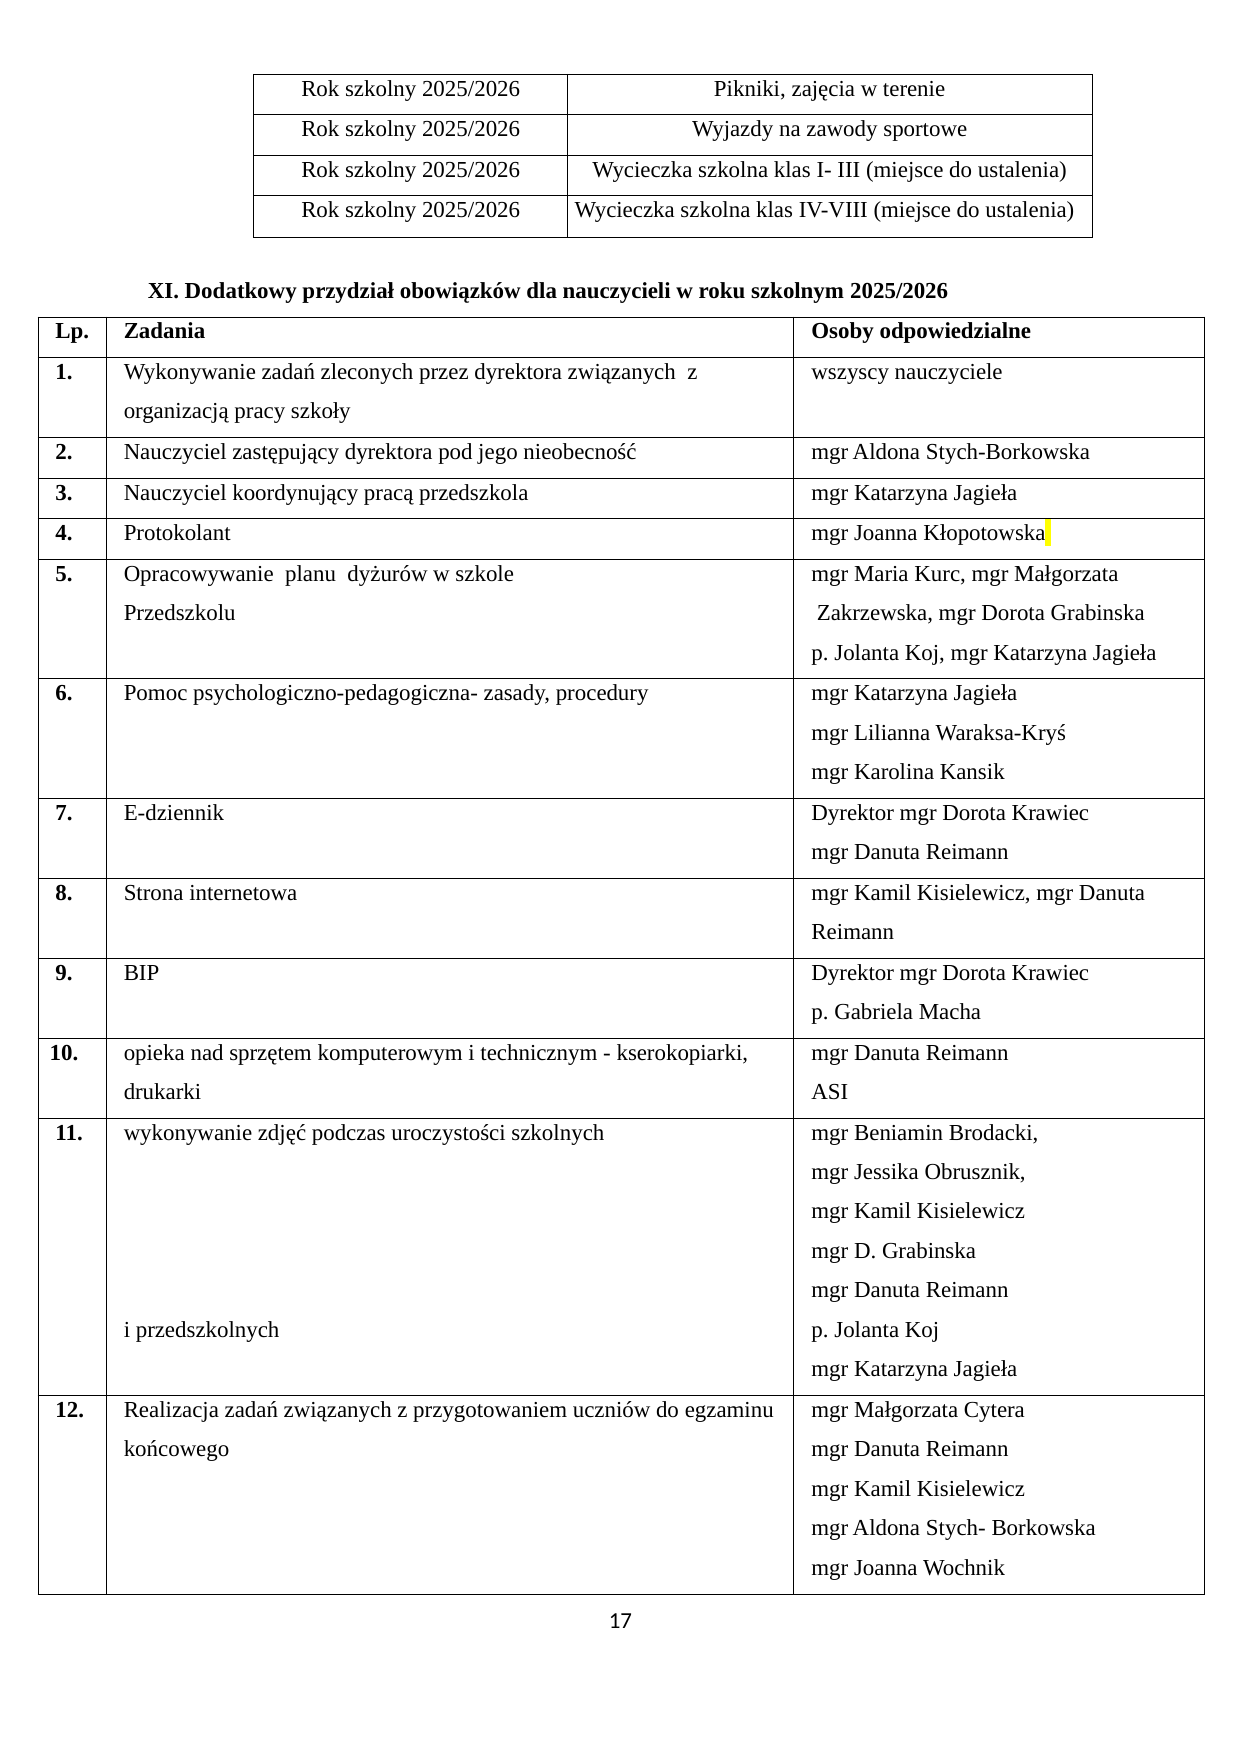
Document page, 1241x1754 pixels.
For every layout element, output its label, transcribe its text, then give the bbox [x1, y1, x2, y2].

table_cell Realizacja zadań związanych z przygotowaniem uczniów do egzaminu końcowego [107, 1396, 793, 1593]
table_cell Rok szkolny 2025/2026 [254, 75, 567, 114]
table_cell 5. [39, 560, 106, 678]
table_cell 7. [39, 799, 106, 878]
table_cell mgr Beniamin Brodacki, mgr Jessika Obrusznik, mgr Kamil Kisielewicz mgr D. Grabinska mgr Danuta Reimann p. Jolanta Koj mgr Katarzyna Jagieła [794, 1119, 1204, 1395]
table_cell 3. [39, 479, 106, 518]
table_cell Wyjazdy na zawody sportowe [568, 115, 1092, 155]
table_cell 8. [39, 879, 106, 958]
table_cell mgr Danuta Reimann ASI [794, 1039, 1204, 1118]
table_header Lp. [39, 318, 106, 357]
table_cell Protokolant [107, 519, 793, 559]
table_cell Wycieczka szkolna klas IV-VIII (miejsce do ustalenia) [568, 196, 1092, 237]
table_cell Nauczyciel koordynujący pracą przedszkola [107, 479, 793, 518]
table_cell mgr Aldona Stych-Borkowska [794, 438, 1204, 478]
table_header Osoby odpowiedzialne [794, 318, 1204, 357]
table_cell Pomoc psychologiczno-pedagogiczna- zasady, procedury [107, 679, 793, 798]
table_header Zadania [107, 318, 793, 357]
table_cell mgr Katarzyna Jagieła mgr Lilianna Waraksa-Kryś mgr Karolina Kansik [794, 679, 1204, 798]
table_cell mgr Joanna Kłopotowska [794, 519, 1204, 559]
table_cell 11. [39, 1119, 106, 1395]
table_cell Rok szkolny 2025/2026 [254, 196, 567, 237]
table_cell 6. [39, 679, 106, 798]
text XI. Dodatkowy przydział obowiązków dla nauczycieli w roku szkolnym 2025/2026 [148, 277, 1087, 303]
table_cell 12. [39, 1396, 106, 1593]
table_cell Rok szkolny 2025/2026 [254, 115, 567, 155]
table_cell 4. [39, 519, 106, 559]
table_cell mgr Kamil Kisielewicz, mgr Danuta Reimann [794, 879, 1204, 958]
table_cell Strona internetowa [107, 879, 793, 958]
table_cell Dyrektor mgr Dorota Krawiec p. Gabriela Macha [794, 959, 1204, 1038]
table_cell Opracowywanie planu dyżurów w szkole Przedszkolu [107, 560, 793, 678]
table_cell wykonywanie zdjęć podczas uroczystości szkolnych i przedszkolnych [107, 1119, 793, 1395]
table_cell mgr Katarzyna Jagieła [794, 479, 1204, 518]
table_cell mgr Małgorzata Cytera mgr Danuta Reimann mgr Kamil Kisielewicz mgr Aldona Stych- Borkowska mgr Joanna Wochnik [794, 1396, 1204, 1593]
table_cell E-dziennik [107, 799, 793, 878]
table_cell 9. [39, 959, 106, 1038]
table_cell Rok szkolny 2025/2026 [254, 156, 567, 195]
table_cell 1. [39, 358, 106, 437]
table_cell Dyrektor mgr Dorota Krawiec mgr Danuta Reimann [794, 799, 1204, 878]
table_cell mgr Maria Kurc, mgr Małgorzata Zakrzewska, mgr Dorota Grabinska p. Jolanta Koj, mgr Katarzyna Jagieła [794, 560, 1204, 678]
table_cell wszyscy nauczyciele [794, 358, 1204, 437]
table_cell Wykonywanie zadań zleconych przez dyrektora związanych z organizacją pracy szkoły [107, 358, 793, 437]
table_cell 2. [39, 438, 106, 478]
table_cell opieka nad sprzętem komputerowym i technicznym - kserokopiarki, drukarki [107, 1039, 793, 1118]
table_cell Pikniki, zajęcia w terenie [568, 75, 1092, 114]
table_cell Nauczyciel zastępujący dyrektora pod jego nieobecność [107, 438, 793, 478]
table_cell Wycieczka szkolna klas I- III (miejsce do ustalenia) [568, 156, 1092, 195]
table_cell BIP [107, 959, 793, 1038]
table_cell 10. [39, 1039, 106, 1118]
